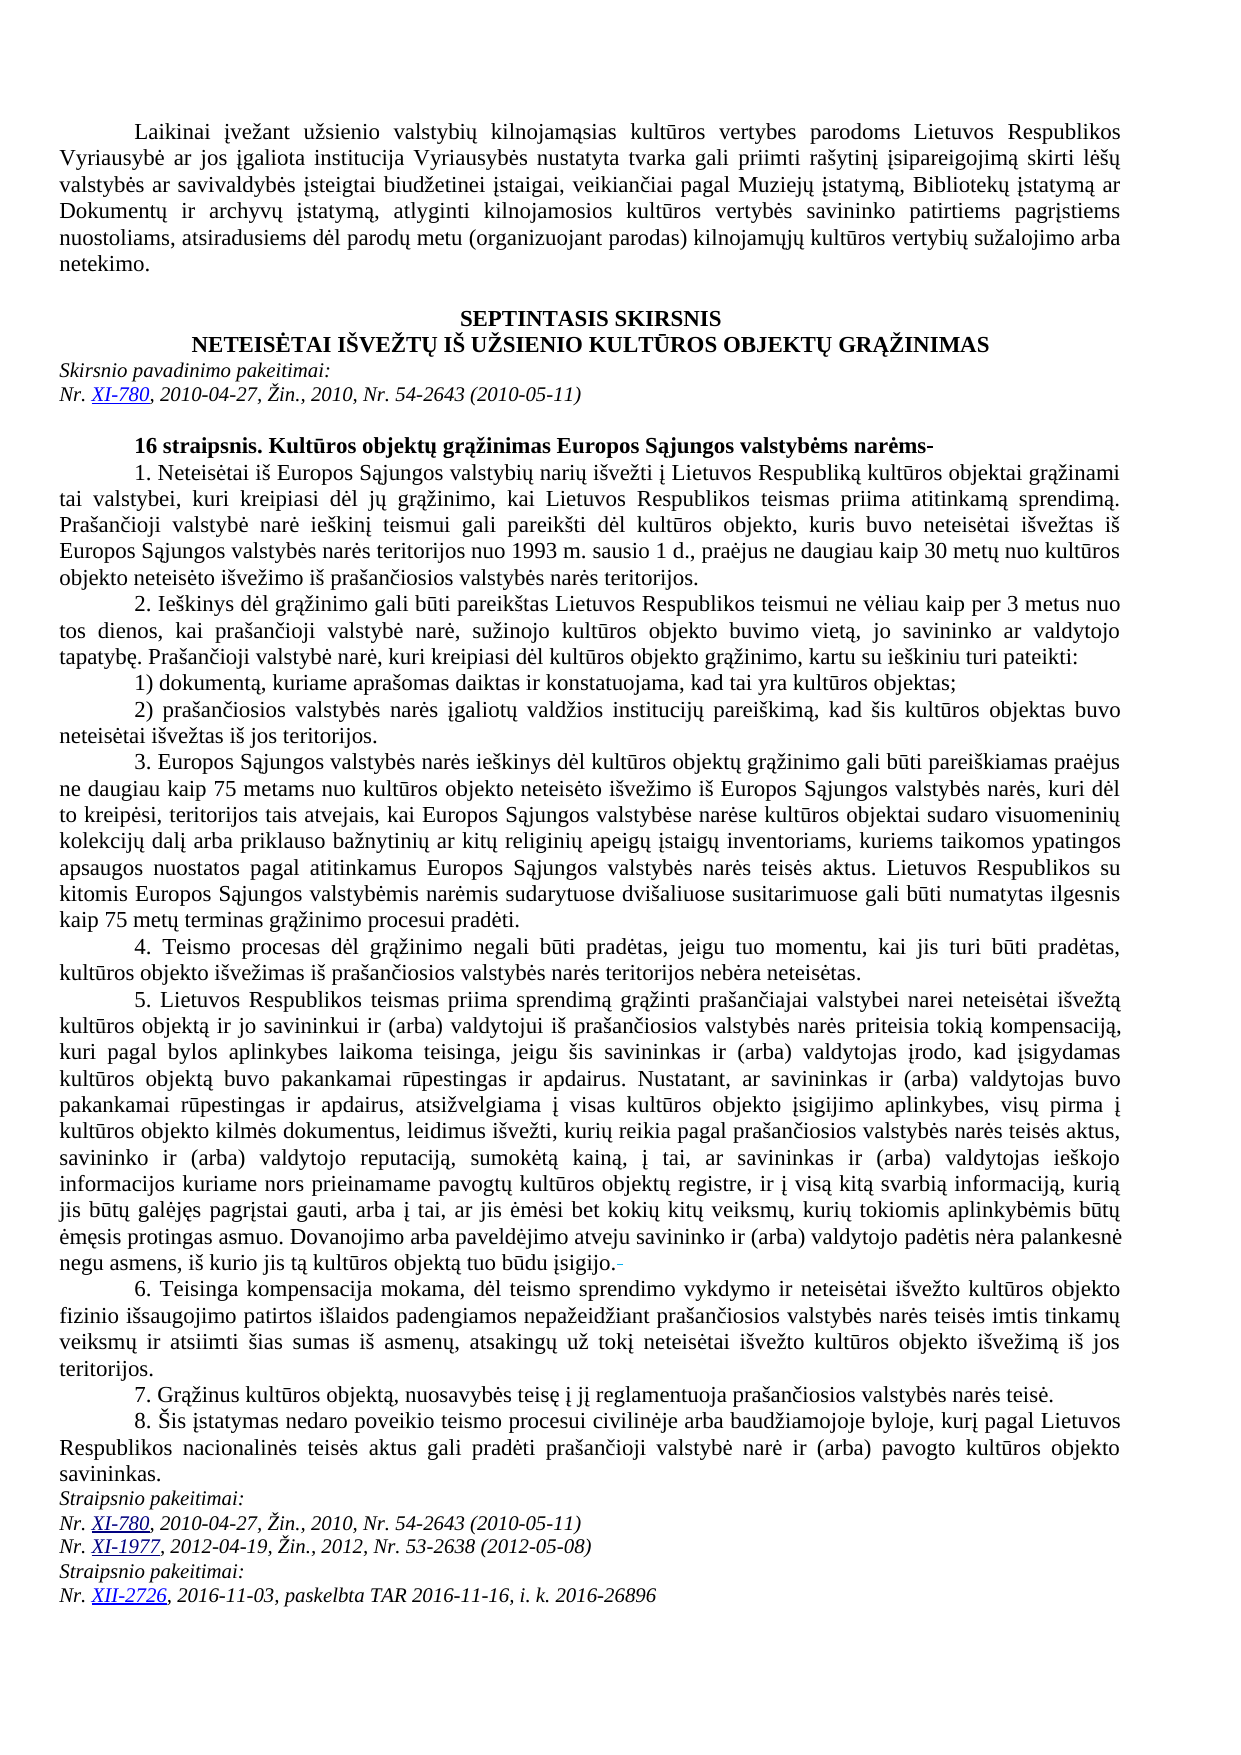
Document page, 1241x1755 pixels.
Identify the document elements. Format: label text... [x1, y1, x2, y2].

text Laikinai įvežant užsienio valstybių kilnojamąsias kultūros vertybes parodoms Lietuvos Respublikos Vyriausybė ar jos įgaliota institucija Vyriausybės nustatyta tvarka gali priimti rašytinį įsipareigojimą skirti lėšų valstybės ar savivaldybės įsteigtai biudžetinei įstaigai, veikiančiai pagal Muziejų įstatymą, Bibliotekų įstatymą ar Dokumentų ir archyvų įstatymą, atlyginti kilnojamosios kultūros vertybės savininko patirtiems pagrįstiems nuostoliams, atsiradusiems dėl parodų metu (organizuojant parodas) kilnojamųjų kultūros vertybių sužalojimo arba netekimo. [59, 118, 1122, 276]
text 3. Europos Sąjungos valstybės narės ieškinys dėl kultūros objektų grąžinimo gali būti pareiškiamas praėjus ne daugiau kaip 75 metams nuo kultūros objekto neteisėto išvežimo iš Europos Sąjungos valstybės narės, kuri dėl to kreipėsi, teritorijos tais atvejais, kai Europos Sąjungos valstybėse narėse kultūros objektai sudaro visuomeninių kolekcijų dalį arba priklauso bažnytinių ar kitų religinių apeigų įstaigų inventoriams, kuriems taikomos ypatingos apsaugos nuostatos pagal atitinkamus Europos Sąjungos valstybės narės teisės aktus. Lietuvos Respublikos su kitomis Europos Sąjungos valstybėmis narėmis sudarytuose dvišaliuose susitarimuose gali būti numatytas ilgesnis kaip 75 metų terminas grąžinimo procesui pradėti. [59, 748, 1122, 933]
text 2) prašančiosios valstybės narės įgaliotų valdžios institucijų pareiškimą, kad šis kultūros objektas buvo neteisėtai išvežtas iš jos teritorijos. [59, 696, 1122, 748]
text 7. Grąžinus kultūros objektą, nuosavybės teisę į jį reglamentuoja prašančiosios valstybės narės teisė. [59, 1381, 1122, 1407]
text 1. Neteisėtai iš Europos Sąjungos valstybių narių išvežti į Lietuvos Respubliką kultūros objektai grąžinami tai valstybei, kuri kreipiasi dėl jų grąžinimo, kai Lietuvos Respublikos teismas priima atitinkamą sprendimą. Prašančioji valstybė narė ieškinį teismui gali pareikšti dėl kultūros objekto, kuris buvo neteisėtai išvežtas iš Europos Sąjungos valstybės narės teritorijos nuo 1993 m. sausio 1 d., praėjus ne daugiau kaip 30 metų nuo kultūros objekto neteisėto išvežimo iš prašančiosios valstybės narės teritorijos. [59, 458, 1122, 590]
text Nr. XI-780, 2010-04-27, Žin., 2010, Nr. 54-2643 (2010-05-11) [59, 382, 1122, 406]
text NETEISĖTAI IŠVEŽTŲ IŠ UŽSIENIO KULTŪROS OBJEKTŲ GRĄŽINIMAS [59, 331, 1122, 358]
text 5. Lietuvos Respublikos teismas priima sprendimą grąžinti prašančiajai valstybei narei neteisėtai išvežtą kultūros objektą ir jo savininkui ir (arba) valdytojui iš prašančiosios valstybės narės priteisia tokią kompensaciją, kuri pagal bylos aplinkybes laikoma teisinga, jeigu šis savininkas ir (arba) valdytojas įrodo, kad įsigydamas kultūros objektą buvo pakankamai rūpestingas ir apdairus. Nustatant, ar savininkas ir (arba) valdytojas buvo pakankamai rūpestingas ir apdairus, atsižvelgiama į visas kultūros objekto įsigijimo aplinkybes, visų pirma į kultūros objekto kilmės dokumentus, leidimus išvežti, kurių reikia pagal prašančiosios valstybės narės teisės aktus, savininko ir (arba) valdytojo reputaciją, sumokėtą kainą, į tai, ar savininkas ir (arba) valdytojas ieškojo informacijos kuriame nors prieinamame pavogtų kultūros objektų registre, ir į visą kitą svarbią informaciją, kurią jis būtų galėjęs pagrįstai gauti, arba į tai, ar jis ėmėsi bet kokių kitų veiksmų, kurių tokiomis aplinkybėmis būtų ėmęsis protingas asmuo. Dovanojimo arba paveldėjimo atveju savininko ir (arba) valdytojo padėtis nėra palankesnė negu asmens, iš kurio jis tą kultūros objektą tuo būdu įsigijo. [59, 986, 1122, 1276]
text 8. Šis įstatymas nedaro poveikio teismo procesui civilinėje arba baudžiamojoje byloje, kurį pagal Lietuvos Respublikos nacionalinės teisės aktus gali pradėti prašančioji valstybė narė ir (arba) pavogto kultūros objekto savininkas. [59, 1407, 1122, 1486]
text 6. Teisinga kompensacija mokama, dėl teismo sprendimo vykdymo ir neteisėtai išvežto kultūros objekto fizinio išsaugojimo patirtos išlaidos padengiamos nepažeidžiant prašančiosios valstybės narės teisės imtis tinkamų veiksmų ir atsiimti šias sumas iš asmenų, atsakingų už tokį neteisėtai išvežto kultūros objekto išvežimą iš jos teritorijos. [59, 1276, 1122, 1381]
text Nr. XI-780, 2010-04-27, Žin., 2010, Nr. 54-2643 (2010-05-11) [59, 1510, 1122, 1534]
text Nr. XII-2726, 2016-11-03, paskelbta TAR 2016-11-16, i. k. 2016-26896 [59, 1583, 1122, 1607]
text Straipsnio pakeitimai: [59, 1558, 1122, 1583]
text 2. Ieškinys dėl grąžinimo gali būti pareikštas Lietuvos Respublikos teismui ne vėliau kaip per 3 metus nuo tos dienos, kai prašančioji valstybė narė, sužinojo kultūros objekto buvimo vietą, jo savininko ar valdytojo tapatybę. Prašančioji valstybė narė, kuri kreipiasi dėl kultūros objekto grąžinimo, kartu su ieškiniu turi pateikti: [59, 590, 1122, 669]
text 1) dokumentą, kuriame aprašomas daiktas ir konstatuojama, kad tai yra kultūros objektas; [59, 669, 1122, 696]
text 4. Teismo procesas dėl grąžinimo negali būti pradėtas, jeigu tuo momentu, kai jis turi būti pradėtas, kultūros objekto išvežimas iš prašančiosios valstybės narės teritorijos nebėra neteisėtas. [59, 933, 1122, 986]
text Straipsnio pakeitimai: [59, 1486, 1122, 1510]
text Nr. XI-1977, 2012-04-19, Žin., 2012, Nr. 53-2638 (2012-05-08) [59, 1534, 1122, 1558]
text SEPTINTASIS SKIRSNIS [59, 305, 1122, 331]
text 16 straipsnis. Kultūros objektų grąžinimas Europos Sąjungos valstybėms narėms [59, 432, 1122, 458]
text Skirsnio pavadinimo pakeitimai: [59, 358, 1122, 382]
